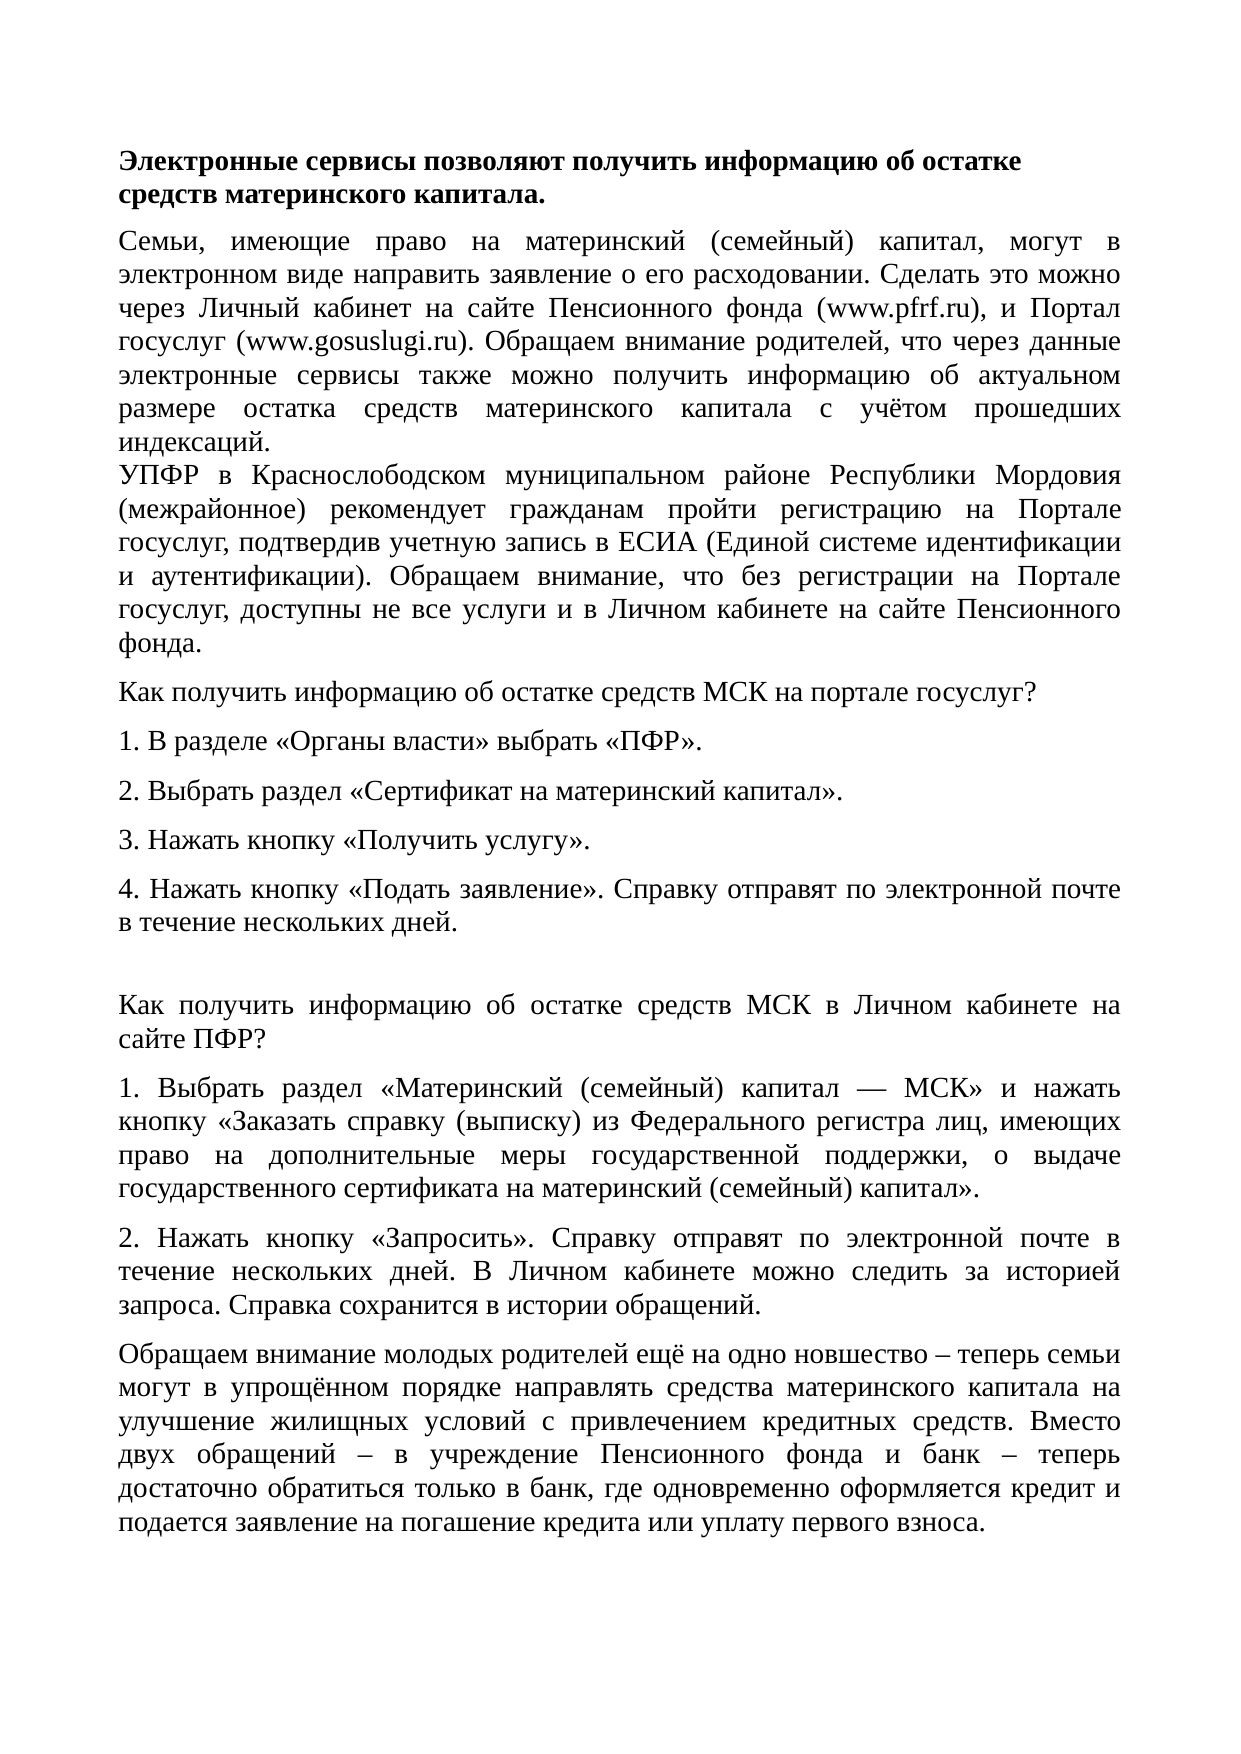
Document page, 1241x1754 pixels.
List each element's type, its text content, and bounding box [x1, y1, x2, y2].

text Как получить информацию об остатке средств МСК в Личном кабинете на сайте ПФР? [118, 954, 1122, 1054]
text Обращаем внимание молодых родителей ещё на одно новшество – теперь семьи могут в упрощённом порядке направлять средства материнского капитала на улучшение жилищных условий с привлечением кредитных средств. Вместо двух обращений – в учреждение Пенсионного фонда и банк – теперь достаточно обратиться только в банк, где одновременно оформляется кредит и подается заявление на погашение кредита или уплату первого взноса. [118, 1336, 1122, 1537]
text Семьи, имеющие право на материнский (семейный) капитал, могут в электронном виде направить заявление о его расходовании. Сделать это можно через Личный кабинет на сайте Пенсионного фонда (www.pfrf.ru), и Портал госуслуг (www.gosuslugi.ru). Обращаем внимание родителей, что через данные электронные сервисы также можно получить информацию об актуальном размере остатка средств материнского капитала с учётом прошедших индексаций. УПФР в Краснослободском муниципальном районе Республики Мордовия (межрайонное) рекомендует гражданам пройти регистрацию на Портале госуслуг, подтвердив учетную запись в ЕСИА (Единой системе идентификации и аутентификации). Обращаем внимание, что без регистрации на Портале госуслуг, доступны не все услуги и в Личном кабинете на сайте Пенсионного фонда. [118, 223, 1122, 659]
text 3. Нажать кнопку «Получить услугу». [118, 822, 1122, 855]
text Как получить информацию об остатке средств МСК на портале госуслуг? [118, 674, 1122, 708]
text 1. В разделе «Органы власти» выбрать «ПФР». [118, 723, 1122, 757]
subtitle Электронные сервисы позволяют получить информацию об остатке средств материнского капитала. [118, 143, 1122, 210]
text 2. Выбрать раздел «Сертификат на материнский капитал». [118, 773, 1122, 806]
text 2. Нажать кнопку «Запросить». Справку отправят по электронной почте в течение нескольких дней. В Личном кабинете можно следить за историей запроса. Справка сохранится в истории обращений. [118, 1220, 1122, 1320]
text 1. Выбрать раздел «Материнский (семейный) капитал — МСК» и нажать кнопку «Заказать справку (выписку) из Федерального регистра лиц, имеющих право на дополнительные меры государственной поддержки, о выдаче государственного сертификата на материнский (семейный) капитал». [118, 1070, 1122, 1204]
text 4. Нажать кнопку «Подать заявление». Справку отправят по электронной почте в течение нескольких дней. [118, 871, 1122, 938]
